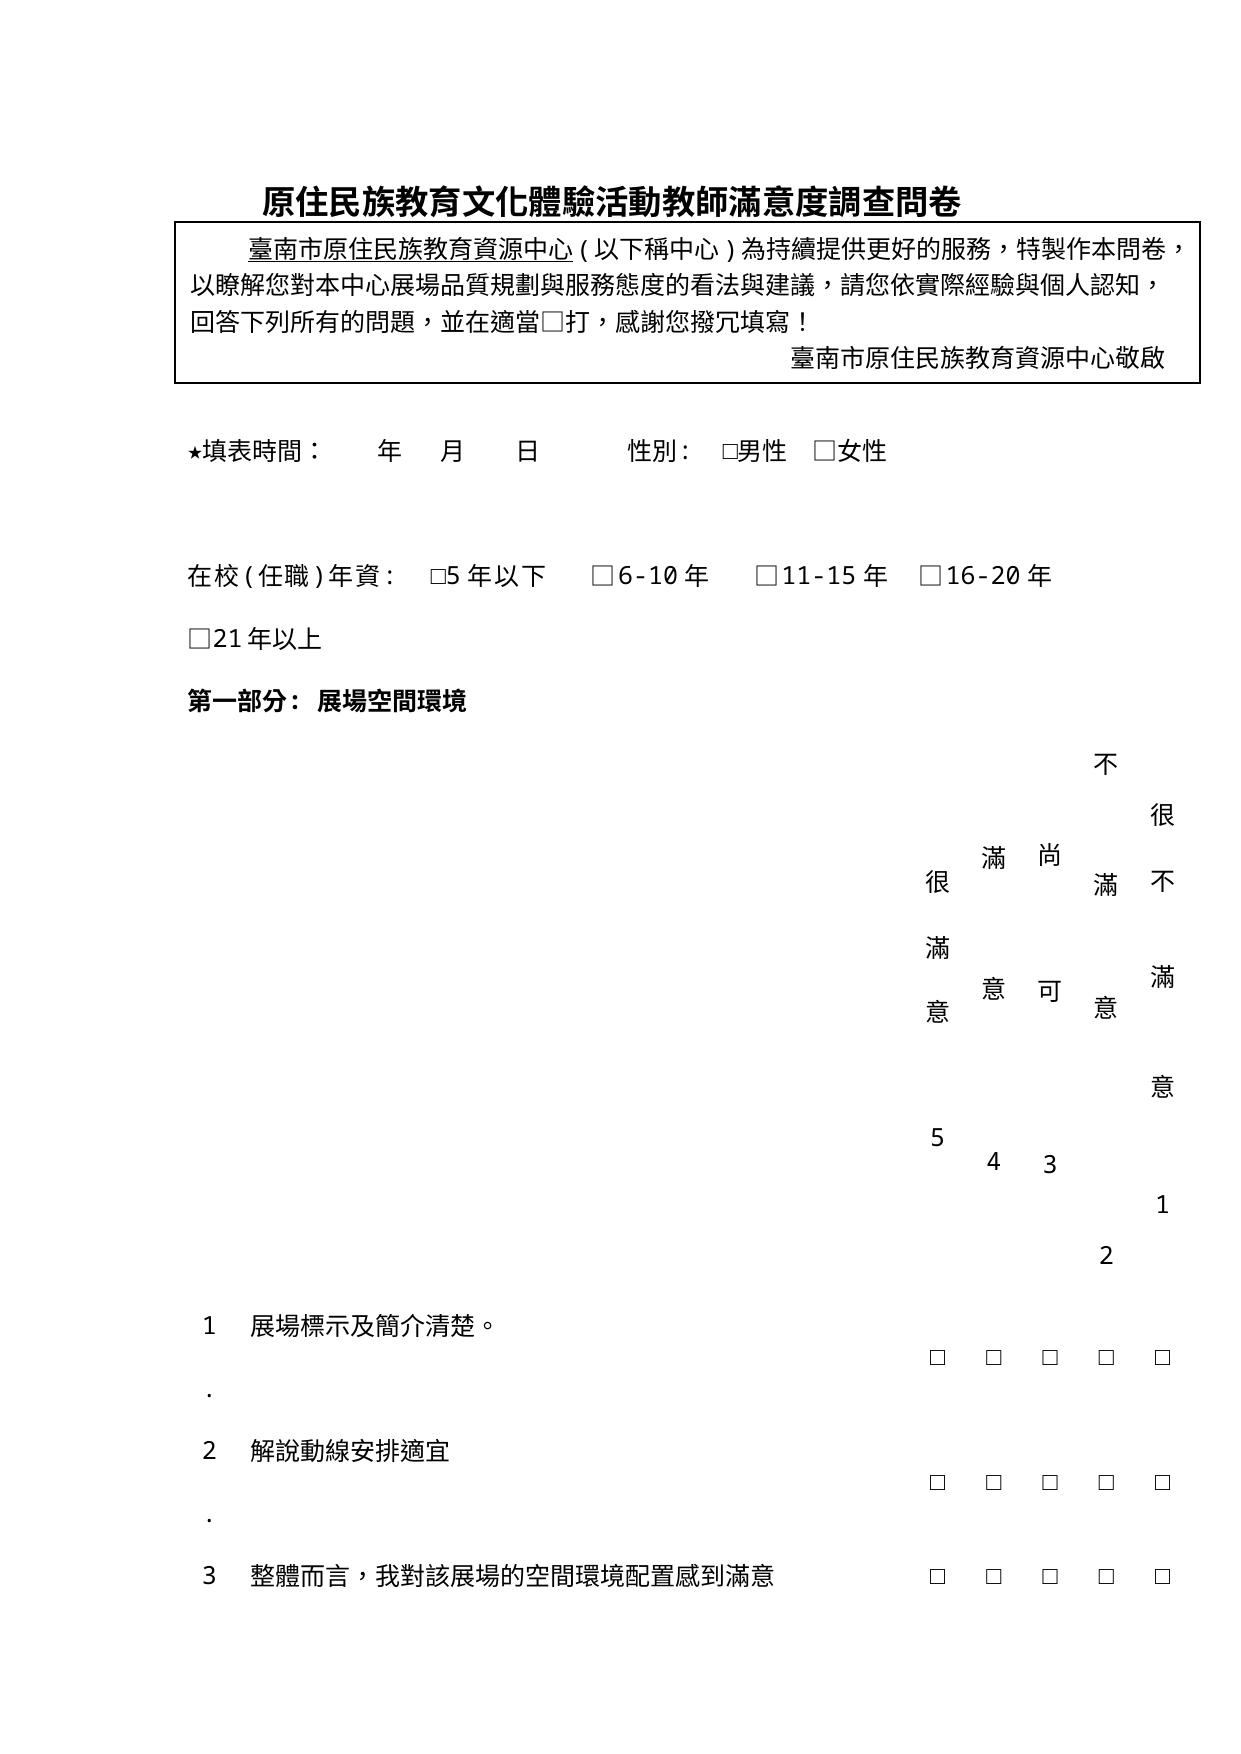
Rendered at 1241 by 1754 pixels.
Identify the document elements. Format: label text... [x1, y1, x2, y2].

table_cell □ [1078, 1408, 1134, 1533]
table_cell □ [909, 1276, 965, 1408]
table_cell □ [965, 1408, 1022, 1533]
table_header 不 滿 意 2 [1078, 721, 1134, 1276]
table_cell □ [1078, 1533, 1134, 1596]
table_cell □ [1134, 1408, 1190, 1533]
table_cell □ [1078, 1276, 1134, 1408]
table_cell 展場標示及簡介清楚。 [239, 1276, 909, 1408]
table_cell □ [1134, 1533, 1190, 1596]
table_cell □ [909, 1533, 965, 1596]
table_cell 整體而言，我對該展場的空間環境配置感到滿意 [239, 1533, 909, 1596]
table_cell □ [965, 1276, 1022, 1408]
table_header 很 滿 意 5 [909, 721, 965, 1276]
table_cell □ [1022, 1408, 1078, 1533]
table_cell 3 [190, 1533, 239, 1596]
table_cell □ [1022, 1533, 1078, 1596]
table_cell □ [965, 1533, 1022, 1596]
table_cell 2. [190, 1408, 239, 1533]
text 在校(任職)年資: □5年以下 □6-10年 □11-15年 □16-20年 □21年以上 [187, 533, 1053, 658]
table_cell 解說動線安排適宜 [239, 1408, 909, 1533]
table_header [190, 721, 239, 1276]
text 第一部分: 展場空間環境 [187, 658, 1053, 721]
table_header 很 不 滿 意 1 [1134, 721, 1190, 1276]
table_header 滿 意 4 [965, 721, 1022, 1276]
text ★填表時間： 年 月 日 性別: □男性 □女性 [187, 408, 1053, 471]
table_cell □ [1022, 1276, 1078, 1408]
table_cell □ [909, 1408, 965, 1533]
table_header 尚 可 3 [1022, 721, 1078, 1276]
table_cell 1. [190, 1276, 239, 1408]
text 原住民族教育文化體驗活動教師滿意度調查問卷 [187, 158, 1053, 221]
table_cell □ [1134, 1276, 1190, 1408]
table_header [239, 721, 909, 1276]
